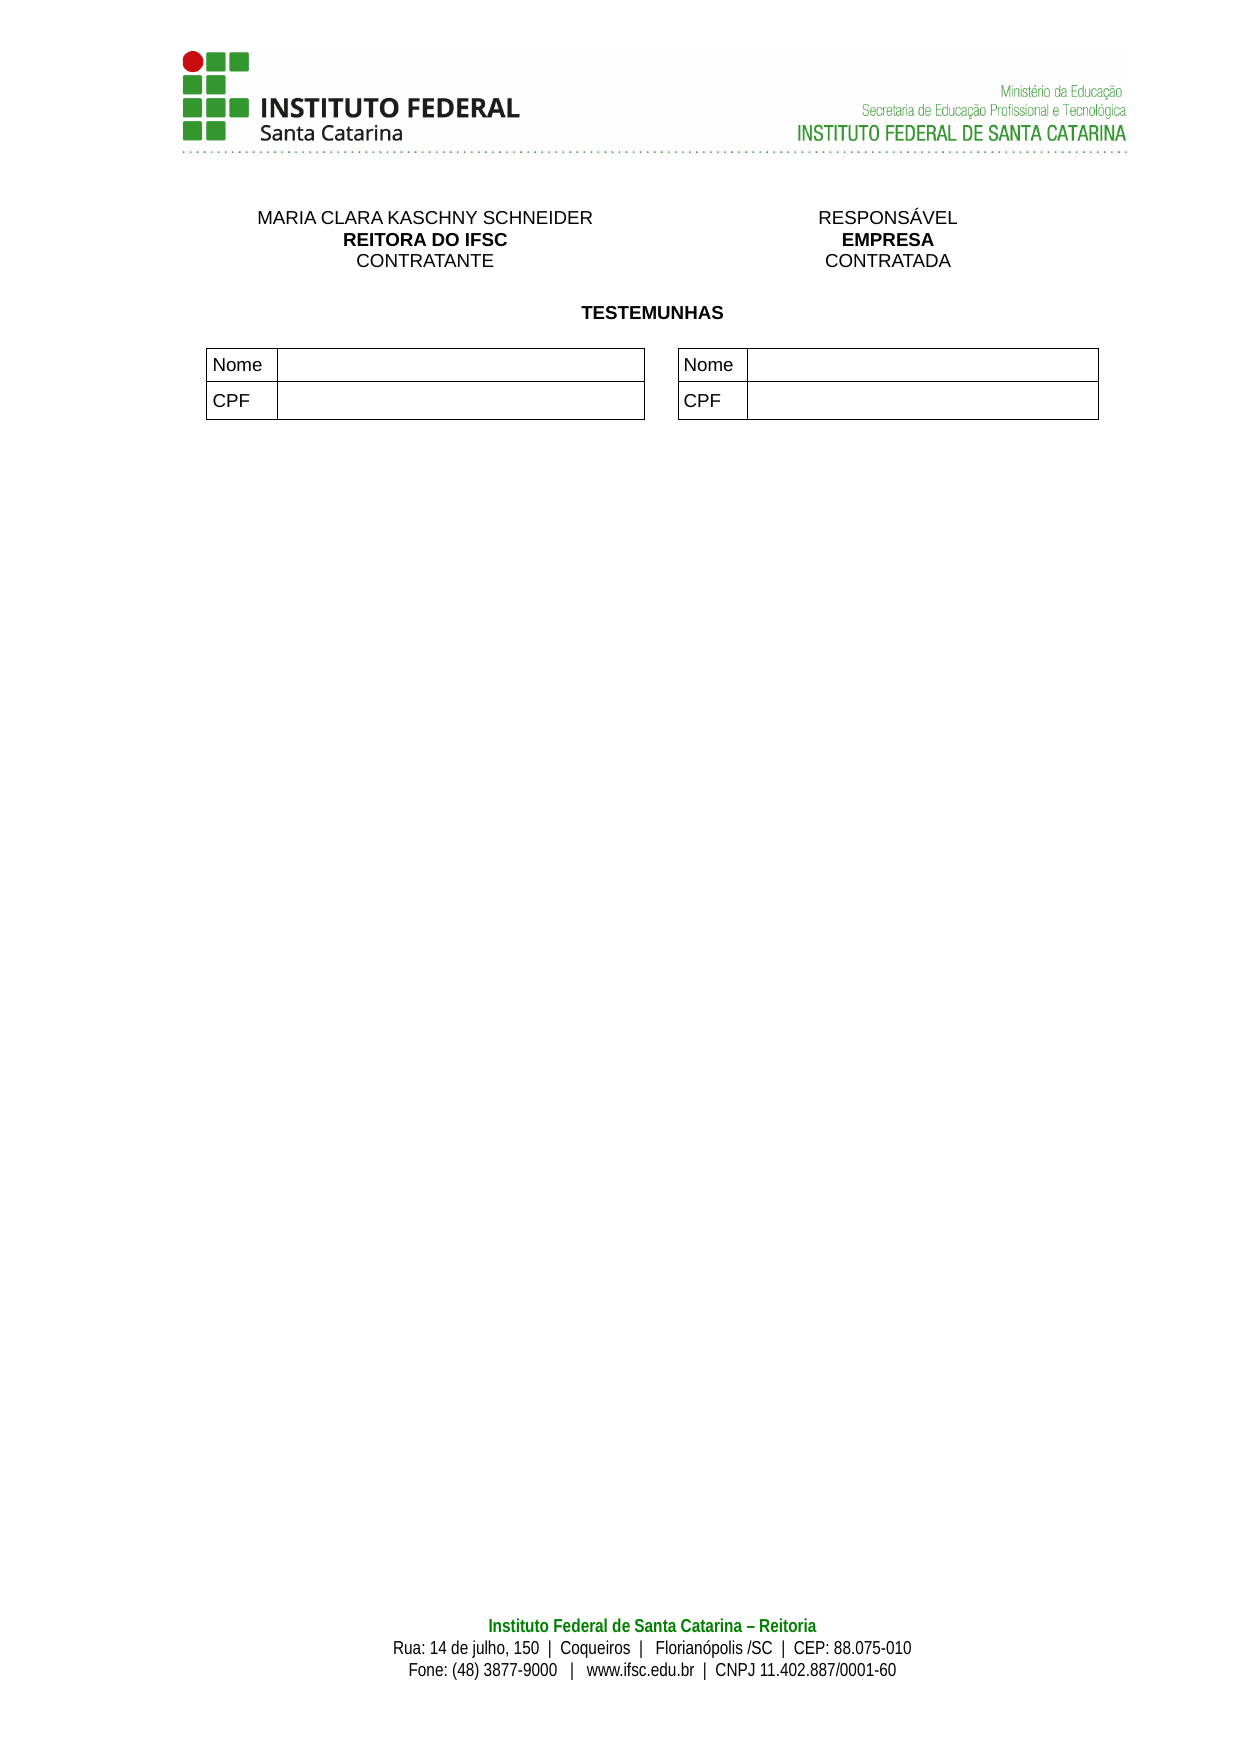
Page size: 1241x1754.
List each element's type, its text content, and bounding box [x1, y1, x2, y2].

table_cell [644, 201, 678, 277]
table_cell MARIA CLARA KASCHNY SCHNEIDER REITORA DO IFSC CONTRATANTE [206, 201, 644, 277]
table_cell RESPONSÁVEL EMPRESA CONTRATADA [678, 201, 1098, 277]
table_cell CPF [679, 382, 747, 419]
table_cell Nome [207, 349, 277, 381]
table_cell [748, 382, 1098, 419]
table_cell Nome [679, 349, 747, 381]
table_cell [645, 348, 678, 381]
table_cell [278, 382, 644, 419]
table_cell CPF [207, 382, 277, 419]
table_cell [278, 349, 644, 381]
picture [182, 51, 1131, 153]
table_cell TESTEMUNHAS [206, 278, 1098, 348]
table_cell [748, 349, 1098, 381]
table_cell [645, 381, 678, 419]
